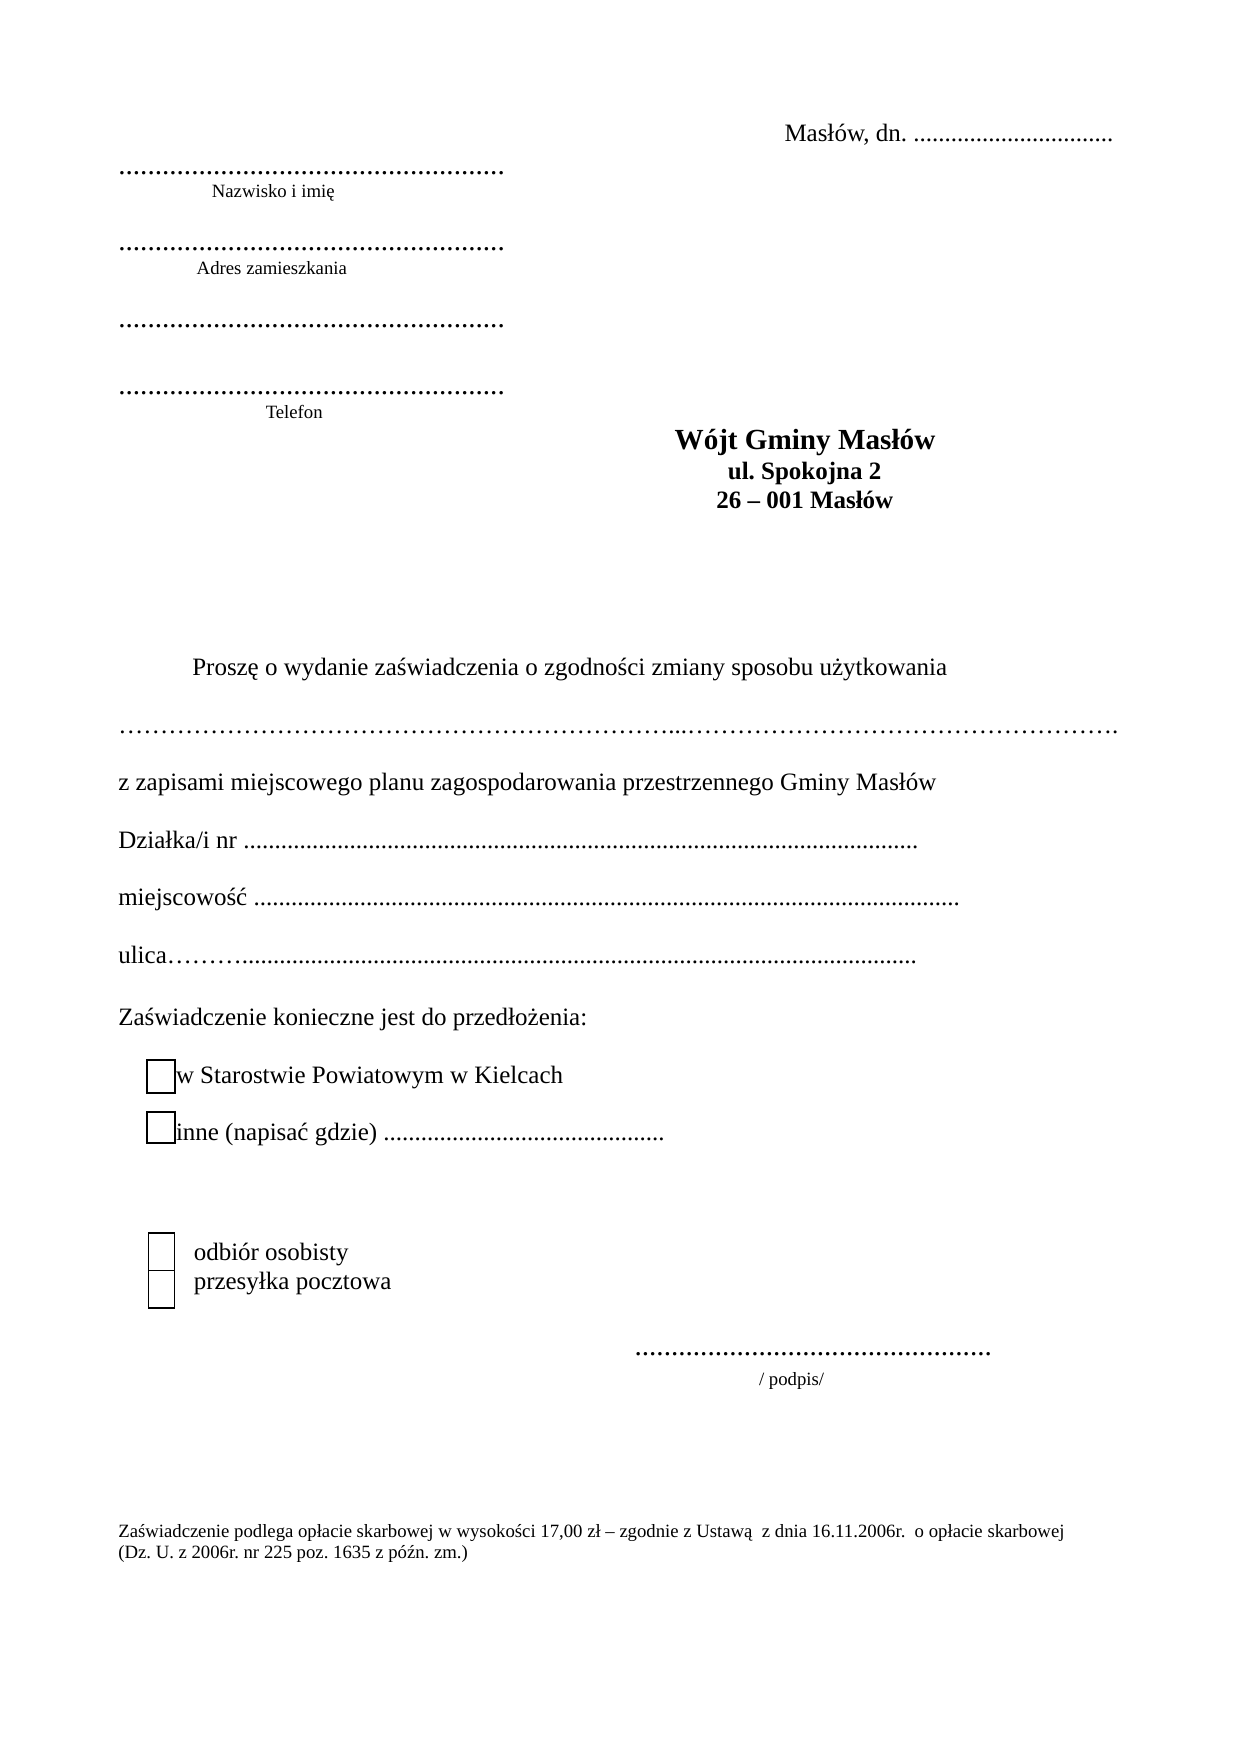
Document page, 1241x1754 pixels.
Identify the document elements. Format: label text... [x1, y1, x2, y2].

text Wójt Gminy Masłów [118, 422, 1122, 456]
text z zapisami miejscowego planu zagospodarowania przestrzennego Gminy Masłów [118, 767, 1122, 796]
text Nazwisko i imię [118, 180, 1122, 202]
text …………………………………………………………...……………………………………………. [118, 710, 1122, 739]
text ..................................................... [118, 367, 1122, 401]
text Masłów, dn. ................................ [634, 118, 1122, 147]
text Zaświadczenie podlega opłacie skarbowej w wysokości 17,00 zł – zgodnie z Ustawą z dnia 16.11.2006r. o opłacie skarbowej (Dz. U. z 2006r. nr 225 poz. 1635 z późn. zm.) [118, 1520, 1122, 1563]
text ul. Spokojna 2 [413, 456, 1122, 485]
text w Starostwie Powiatowym w Kielcach [176, 1060, 1122, 1088]
text [118, 1266, 148, 1294]
text ................................................. [561, 1328, 1122, 1362]
text ..................................................... [118, 147, 1122, 180]
text Proszę o wydanie zaświadczenia o zgodności zmiany sposobu użytkowania [118, 652, 1122, 681]
text inne (napisać gdzie) ............................................. [118, 1117, 1122, 1146]
text miejscowość ................................................................................................................. [118, 882, 1122, 911]
text odbiór osobisty [175, 1237, 1122, 1266]
text Telefon [192, 401, 1122, 422]
text ..................................................... [118, 223, 1122, 257]
text ulica………............................................................................................................ [118, 940, 1122, 969]
text [118, 1060, 146, 1088]
text ..................................................... [118, 300, 1122, 334]
text [118, 1237, 148, 1266]
text 26 – 001 Masłów [413, 485, 1122, 513]
text Adres zamieszkania [118, 257, 1122, 279]
text / podpis/ [118, 1362, 1122, 1390]
text przesyłka pocztowa [175, 1266, 1122, 1294]
text Działka/i nr ............................................................................................................ [118, 825, 1122, 854]
text Zaświadczenie konieczne jest do przedłożenia: [118, 1002, 1122, 1031]
